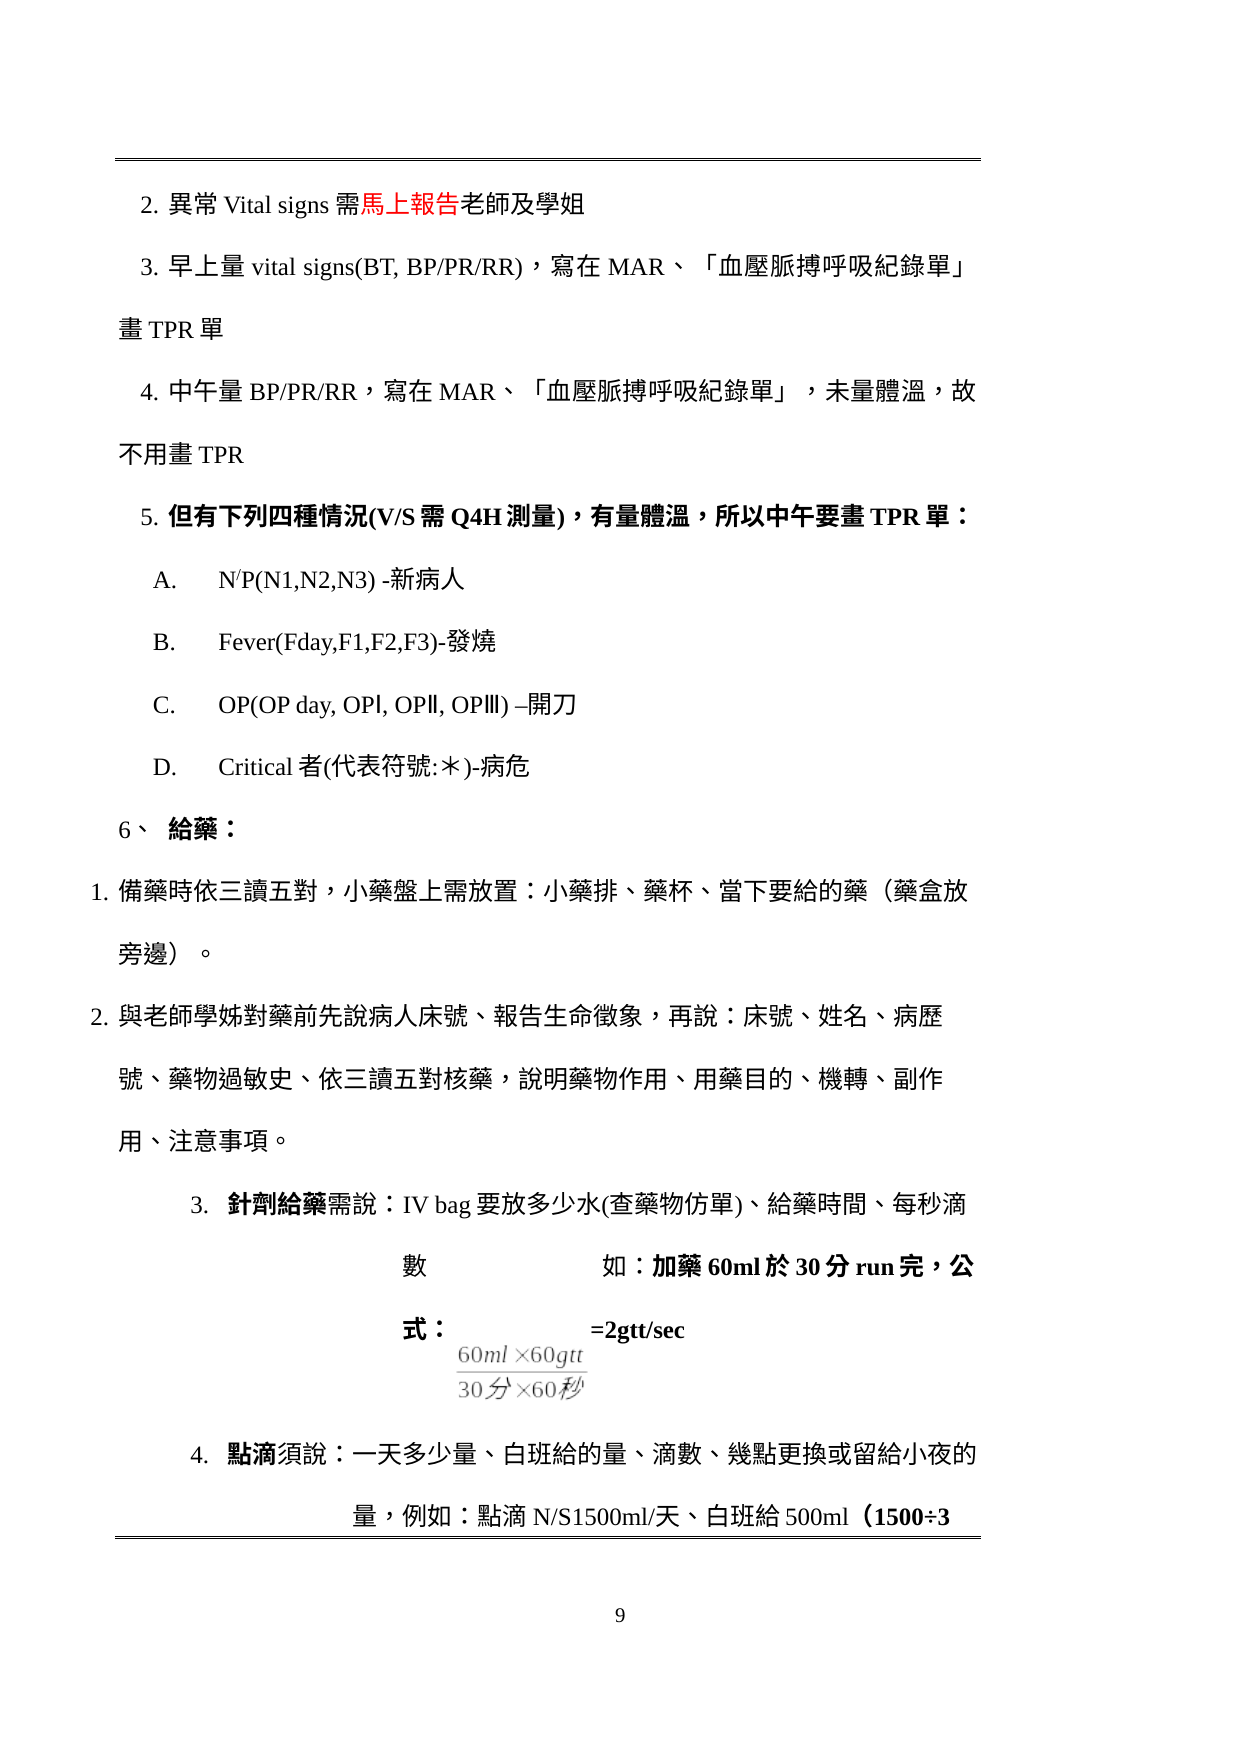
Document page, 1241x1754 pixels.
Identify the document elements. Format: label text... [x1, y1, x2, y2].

table_cell ★ 實習重點事項： 電話禮貌： 多協助接電話，不可響超過3聲(因醫院有電話禮貌測試)。 接電話時”41病房您好，我是護生○○，很高興為您服務”。（台詞務必背牢） 若找的人不在旁邊，請先按電話上的保留鍵，再詢問老師或學姐。 4. call 99：按總機9”這裡是41病房，41-012在CPR，請幫我call 99”。 看病歷、檢查order： 目的了解小夜及大夜病人狀態。 紀錄 (待會診、血糖值、V/S、I/O、體重、護理記錄、病歷紀錄、檢驗值等) 看護理站白板病人動態（檢查、手術、出院、新病人） 大交班內容：日期、三班病人數、新病人、病危、檢查、手術、特殊事項、重點事項宣導 小交班： 需紀錄同一組學姐病人重點事項（非只聽自己病患） 須於bed side或病房門口交班 跟學姊查房（問候及核對病人手圈、床頭床尾牌，檢查點滴注射部位是否紅腫、點滴通暢、滴速、點滴量、管路到期日、傷口有無滲液及病室環境等） Vital signs： 常規時間BT：BID(9,5) BP/PR/RR：QID(9,1,5,9) 異常Vital signs 需馬上報告老師及學姐 早上量vital signs(BT, BP/PR/RR)，寫在MAR、「血壓脈搏呼吸紀錄單」畫TPR單 中午量BP/PR/RR，寫在MAR、「血壓脈搏呼吸紀錄單」，未量體溫，故不用畫TPR 但有下列四種情況(V/S需Q4H測量)，有量體溫，所以中午要畫TPR單： N/P(N1,N2,N3) -新病人 Fever(Fday,F1,F2,F3)-發燒 OP(OP day, OPⅠ, OPⅡ, OPⅢ) –開刀 Critical者(代表符號:＊)-病危 給藥： 備藥時依三讀五對，小藥盤上需放置：小藥排、藥杯、當下要給的藥（藥盒放旁邊）。 與老師學姊對藥前先說病人床號、報告生命徵象，再說：床號、姓名、病歷號、藥物過敏史、依三讀五對核藥，說明藥物作用、用藥目的、機轉、副作用、注意事項。 針劑給藥需說：IV bag要放多少水(查藥物仿單)、給藥時間、每秒滴數 如：加藥60ml於30分run完，公式：=2gtt/sec 點滴須說：一天多少量、白班給的量、滴數、幾點更換或留給小夜的量，例如：點滴N/S1500ml/天、白班給500ml（1500÷3個班）、1秒1滴、1400掛第2瓶給小夜 先給老師核對後，再找學姐核對(須說作用及副作用、針劑如何給藥) 給藥前後要洗手，給藥時先問候、告知做什麼事、核對病人、告知作用，親視服藥才離開，若當下病人因故未服藥，告知要服用時再送過來，將藥物帶回治療室 發完藥，需知道給藥的實際時間，注意針劑的掌控。加針劑時，要告知病患及家屬『藥大約30分鐘滴完，中間我會過來巡點滴，若有任何問題時也可按紅燈鈴，我會馬上過來』。 常規時間： 三班上班時間：D 7’-3’、E 15’-23、N 23-7’ Check Blood sugar QID（6’-10’-4’-9’） I/0：D 6-14、E 14-22、N 22-6 給藥時間：QD（9）、QDAC（6）、BID PC/AC（9-5 / 6-4）、TID/AC（9-1-5 / 6-11-4）、QID（9-1-5-9）、Q4h（9-1-5-9-1-5）、Q6H（9-3-9-3或6-12-6-12以醫囑為主）、Q8H（9-5-1）、Q12H（9-9） 護理記錄 小交班結束拿病歷內護理紀錄(護理問題一覽表、護理計畫、護理紀錄)拿到前一天白班。 老師及學姐看過才可寫在護理紀錄單（白班用藍筆或黑筆書寫） 201103141130 SN○○/老師簽名/學姐 寫錯字用紅筆在上方槓兩行：幾年幾月幾日幾點幾分、簽名，例如：我寫錯字了 入院護理 測量BH、BW、問是否要訂醫院伙、測量生命徵象、看入院單診斷、準備病人所需之衛教單張，完成history taking、入院評估單張、入院護理指導（病人需簽名）等相關單張。 書寫重點交班單、「血壓脈搏呼吸紀錄單」畫TPR單、護理紀錄、下護理診斷(學姊)、觀看預防跌倒DVD影片（看畢需讓病人或家屬簽名）。 出院護理 Check MBD order、看出院處方籤（出院帶藥）、回診時間及地點(內湖或汀洲) 量V/S時恭喜病人今天出院，並告知病人「出院手續書記小姐（位第二護理站）已在辦理，辦好後會打電話至病房通知，再請您到第二護理站找書記；另外我這邊待會兒會拿一張出院的單張(出院護理指導單張)過來講解及請您簽名，請您先稍待」。 9AM前務必完成出院照護摘要(一式2份：黃單需貼病人標籤)及自備藥需歸還病人，教導病人藥物使用及緊急就醫情況，並請病人簽名(黃單給病人留存)，並將病人單位的跌倒探視單收回。 完成出院護理紀錄（summary），結束健康問題、探視單要寫MBD(時間需一致)。 探視單(夾於床尾)： 一般病人：至少每2小時探視。 需翻身或預防跌倒（注意床欄須拉起，床高度調至最低）。 載明探視原因，如化療、約束、預防自殺，探視時間（詳見探視單說明）。 每次探視時寫上探視時間及內容，不可先預寫；若上一班遺漏未寫請留空格。 量體重（W1）：（有時病房阿姨會幫忙）每個病人皆需量體重（例外：虛弱或其他特殊情況），需key上電腦NIS系統 [115, 161, 981, 1536]
